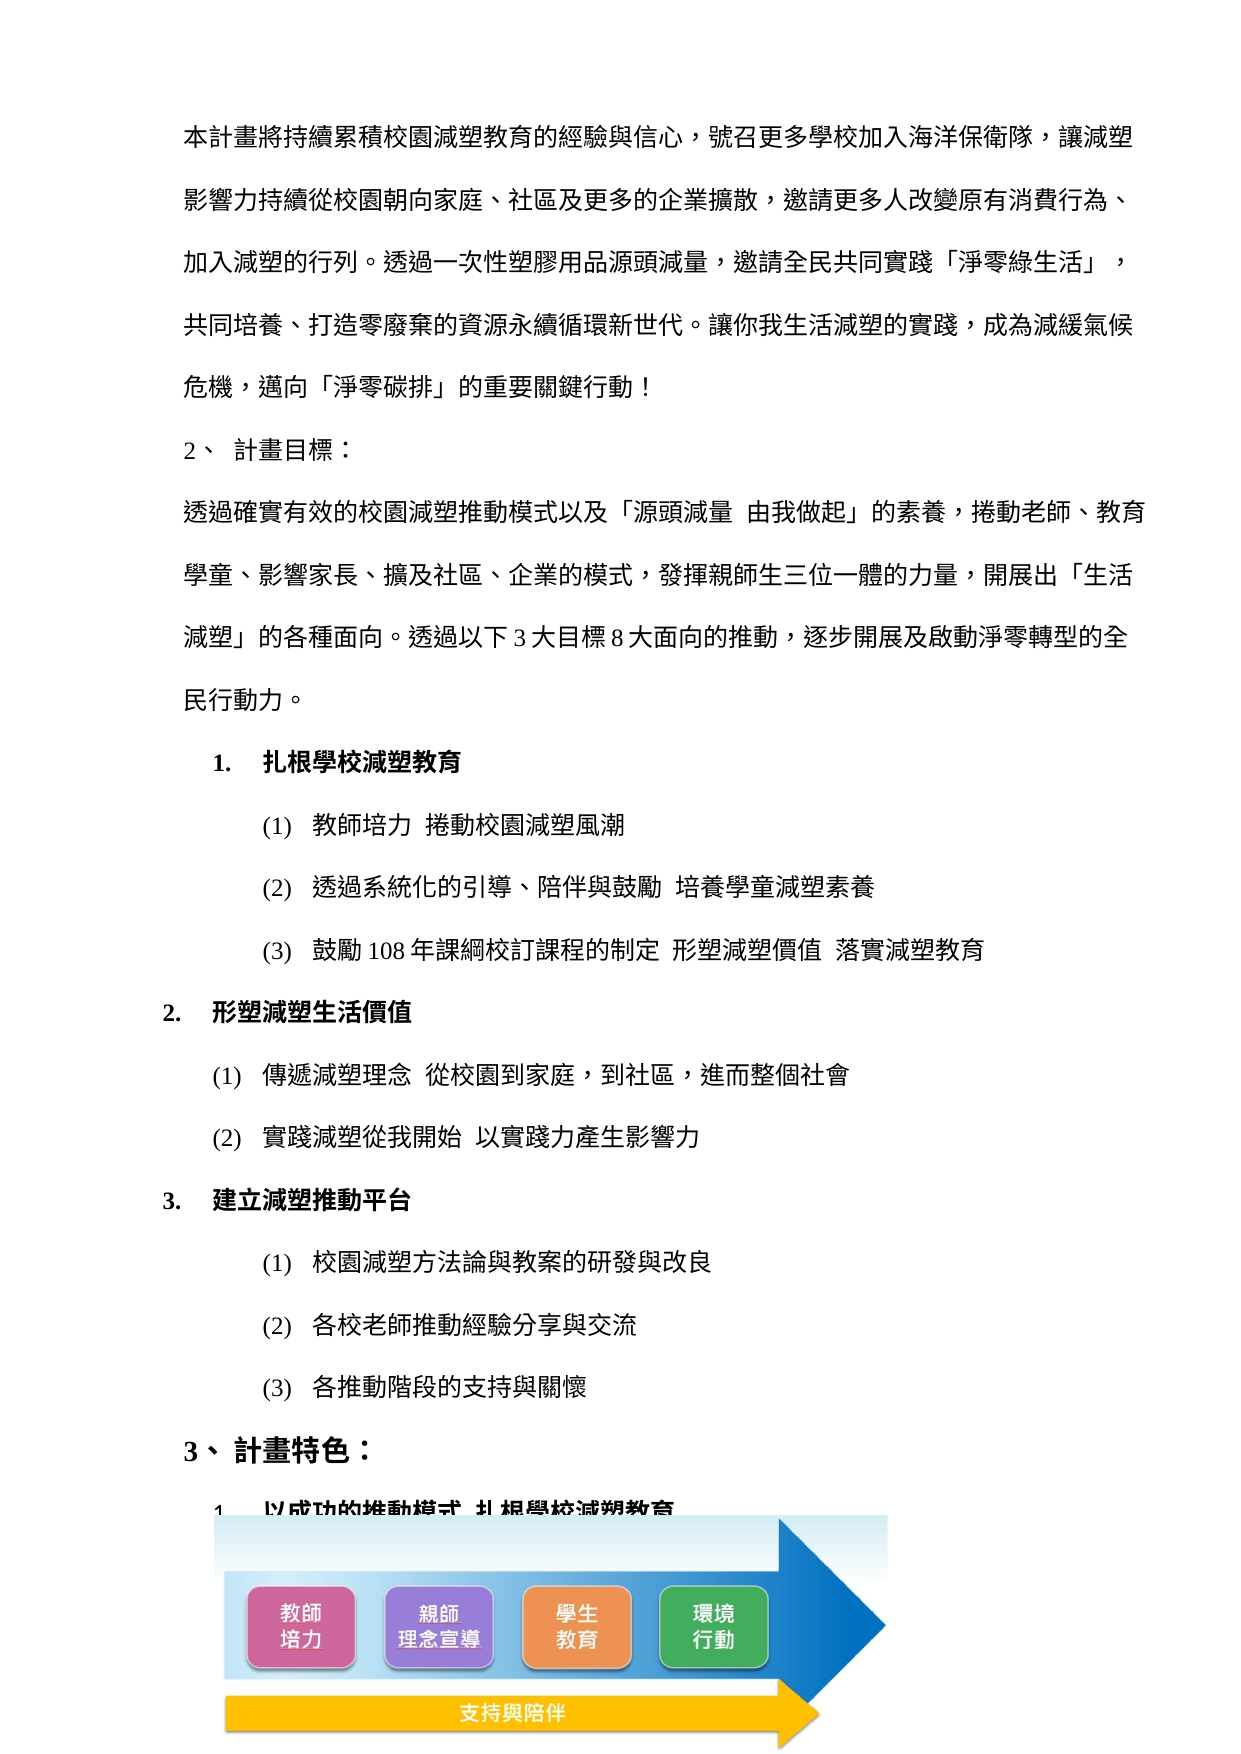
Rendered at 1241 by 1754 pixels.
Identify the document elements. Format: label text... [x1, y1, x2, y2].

list 計畫特色： [183, 1407, 1152, 1469]
list 各推動階段的支持與關懷 [262, 1344, 1152, 1407]
list 校園減塑方法論與教案的研發與改良 [262, 1219, 1152, 1282]
list 各校老師推動經驗分享與交流 [262, 1282, 1152, 1344]
list 實踐減塑從我開始 以實踐力產生影響力 [212, 1094, 1152, 1157]
text 透過確實有效的校園減塑推動模式以及「源頭減量 由我做起」的素養，捲動老師、教育學童、影響家長、擴及社區、企業的模式，發揮親師生三位一體的力量，開展出「生活減塑」的各種面向。透過以下3大目標8大面向的推動，逐步開展及啟動淨零轉型的全民行動力。 [183, 469, 1152, 719]
list 鼓勵108年課綱校訂課程的制定 形塑減塑價值 落實減塑教育 [262, 907, 1152, 969]
list 以成功的推動模式 扎根學校減塑教育 [212, 1469, 1152, 1532]
list 建立減塑推動平台 [162, 1157, 1152, 1219]
list 計畫目標： [183, 407, 1152, 469]
list 透過系統化的引導、陪伴與鼓勵 培養學童減塑素養 [262, 844, 1152, 907]
list 教師培力 捲動校園減塑風潮 [262, 782, 1152, 844]
list 形塑減塑生活價值 [162, 969, 1152, 1032]
list 扎根學校減塑教育 [212, 719, 1152, 782]
text 本計畫將持續累積校園減塑教育的經驗與信心，號召更多學校加入海洋保衛隊，讓減塑影響力持續從校園朝向家庭、社區及更多的企業擴散，邀請更多人改變原有消費行為、加入減塑的行列。透過一次性塑膠用品源頭減量，邀請全民共同實踐「淨零綠生活」，共同培養、打造零廢棄的資源永續循環新世代。讓你我生活減塑的實踐，成為減緩氣候危機，邁向「淨零碳排」的重要關鍵行動！ [183, 94, 1152, 407]
list 傳遞減塑理念 從校園到家庭，到社區，進而整個社會 [212, 1032, 1152, 1094]
